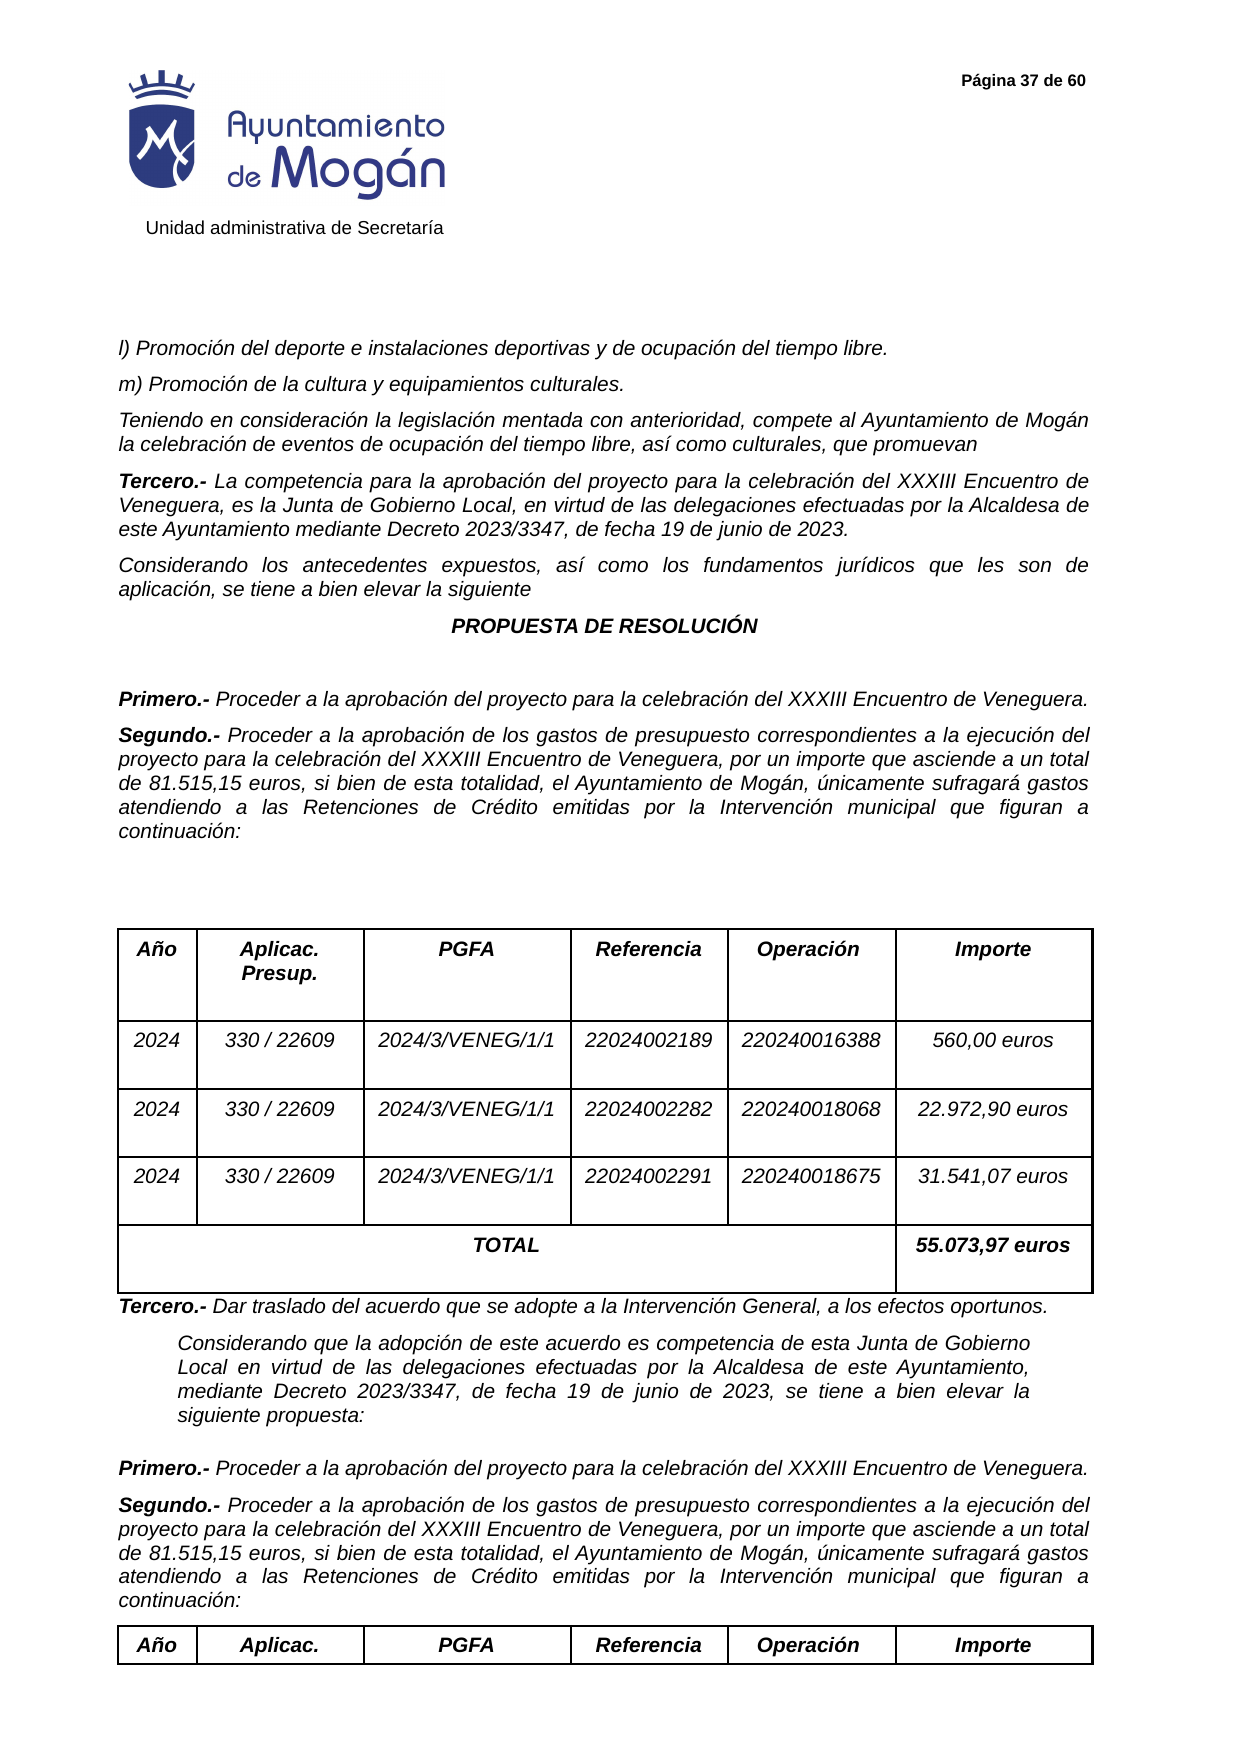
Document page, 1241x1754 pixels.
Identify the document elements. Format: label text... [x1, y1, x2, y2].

table_header Referencia [572, 930, 727, 1020]
text l) Promoción del deporte e instalaciones deportivas y de ocupación del tiempo libre. [118, 335, 1092, 359]
table_header PGFA [365, 930, 570, 1020]
table_cell 2024/3/VENEG/1/1 [365, 1022, 570, 1088]
text Teniendo en consideración la legislación mentada con anterioridad, compete al Ayuntamiento de Mogán la celebración de eventos de ocupación del tiempo libre, así como culturales, que promuevan [118, 408, 1092, 456]
table_cell 2024 [119, 1022, 196, 1088]
text Considerando los antecedentes expuestos, así como los fundamentos jurídicos que les son de aplicación, se tiene a bien elevar la siguiente [118, 553, 1092, 601]
table_cell 560,00 euros [897, 1022, 1091, 1088]
table_header Año [119, 1627, 196, 1663]
text Primero.- Proceder a la aprobación del proyecto para la celebración del XXXIII Encuentro de Veneguera. [118, 1456, 1092, 1480]
table_header Aplicac. [198, 1627, 363, 1663]
picture [128, 70, 445, 206]
text PROPUESTA DE RESOLUCIÓN [118, 613, 1092, 637]
table_cell 330 / 22609 [198, 1022, 363, 1088]
table_cell 2024 [119, 1090, 196, 1156]
table_cell 2024 [119, 1158, 196, 1224]
table_cell 330 / 22609 [198, 1158, 363, 1224]
table_header Referencia [572, 1627, 727, 1663]
table_header Año [119, 930, 196, 1020]
table_cell 220240018068 [729, 1090, 895, 1156]
text Tercero.- La competencia para la aprobación del proyecto para la celebración del XXXIII Encuentro de Veneguera, es la Junta de Gobierno Local, en virtud de las delegaciones efectuadas por la Alcaldesa de este Ayuntamiento mediante Decreto 2023/3347, de fecha 19 de junio de 2023. [118, 469, 1092, 541]
table_cell 220240016388 [729, 1022, 895, 1088]
table_cell 22024002282 [572, 1090, 727, 1156]
table_header Operación [729, 1627, 895, 1663]
table_cell 2024/3/VENEG/1/1 [365, 1090, 570, 1156]
table_cell 22.972,90 euros [897, 1090, 1091, 1156]
table_cell 22024002291 [572, 1158, 727, 1224]
table_header Aplicac. Presup. [198, 930, 363, 1020]
text Primero.- Proceder a la aprobación del proyecto para la celebración del XXXIII Encuentro de Veneguera. [118, 686, 1092, 710]
text m) Promoción de la cultura y equipamientos culturales. [118, 372, 1092, 396]
text Tercero.- Dar traslado del acuerdo que se adopte a la Intervención General, a los efectos oportunos. [118, 1294, 1092, 1318]
table_cell 31.541,07 euros [897, 1158, 1091, 1224]
table_cell 22024002189 [572, 1022, 727, 1088]
table_header Operación [729, 930, 895, 1020]
text Segundo.- Proceder a la aprobación de los gastos de presupuesto correspondientes a la ejecución del proyecto para la celebración del XXXIII Encuentro de Veneguera, por un importe que asciende a un total de 81.515,15 euros, si bien de esta totalidad, el Ayuntamiento de Mogán, únicamente sufragará gastos atendiendo a las Retenciones de Crédito emitidas por la Intervención municipal que figuran a continuación: [118, 723, 1092, 843]
table_header PGFA [365, 1627, 570, 1663]
table_cell 55.073,97 euros [897, 1226, 1091, 1292]
table_cell TOTAL [119, 1226, 895, 1292]
text Segundo.- Proceder a la aprobación de los gastos de presupuesto correspondientes a la ejecución del proyecto para la celebración del XXXIII Encuentro de Veneguera, por un importe que asciende a un total de 81.515,15 euros, si bien de esta totalidad, el Ayuntamiento de Mogán, únicamente sufragará gastos atendiendo a las Retenciones de Crédito emitidas por la Intervención municipal que figuran a continuación: [118, 1492, 1092, 1612]
table_header Importe [897, 1627, 1091, 1663]
table_cell 330 / 22609 [198, 1090, 363, 1156]
table_cell 2024/3/VENEG/1/1 [365, 1158, 570, 1224]
table_header Importe [897, 930, 1091, 1020]
text Considerando que la adopción de este acuerdo es competencia de esta Junta de Gobierno Local en virtud de las delegaciones efectuadas por la Alcaldesa de este Ayuntamiento, mediante Decreto 2023/3347, de fecha 19 de junio de 2023, se tiene a bien elevar la siguiente propuesta: [177, 1331, 1033, 1426]
table_cell 220240018675 [729, 1158, 895, 1224]
